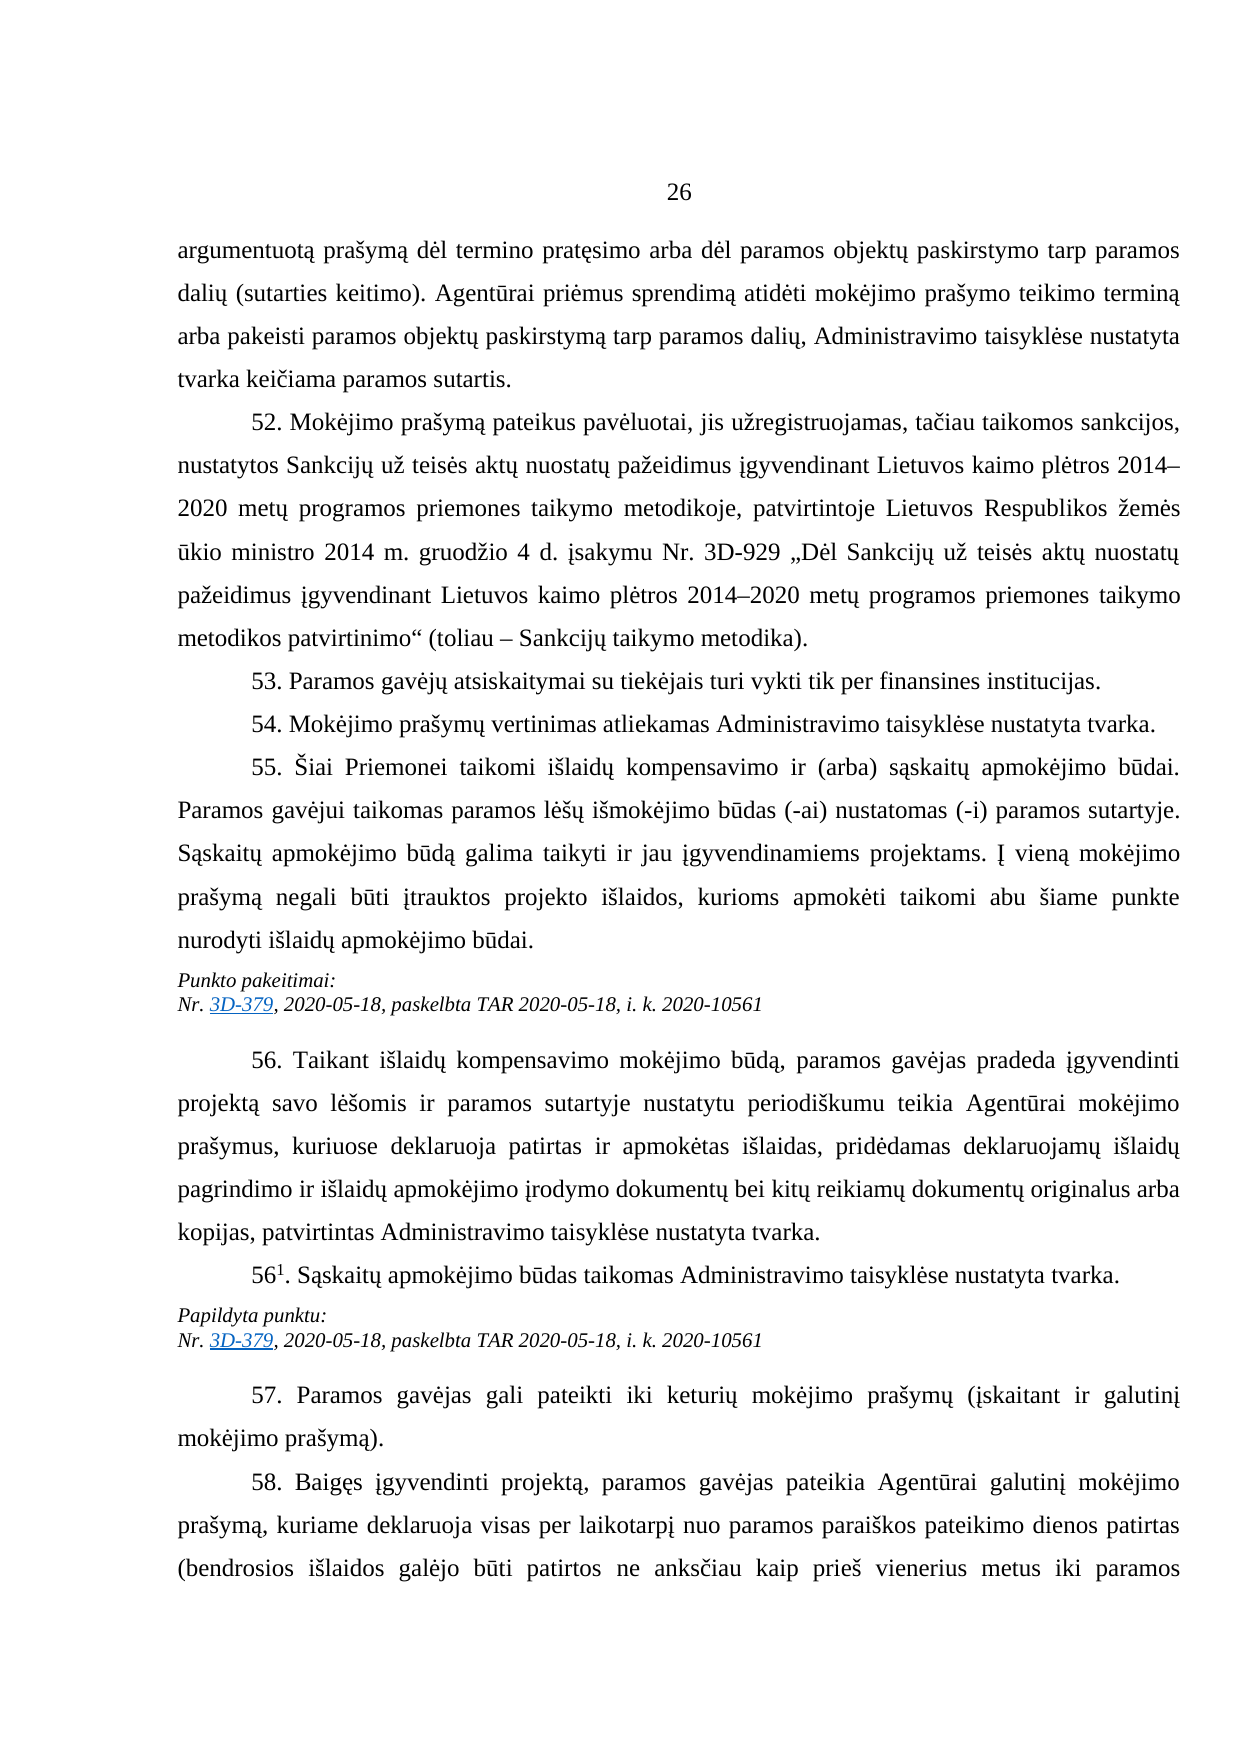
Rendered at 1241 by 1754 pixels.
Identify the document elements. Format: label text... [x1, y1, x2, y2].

text Punkto pakeitimai: [177, 968, 1181, 992]
text Nr. 3D-379, 2020-05-18, paskelbta TAR 2020-05-18, i. k. 2020-10561 [177, 992, 1181, 1016]
text 56. Taikant išlaidų kompensavimo mokėjimo būdą, paramos gavėjas pradeda įgyvendinti projektą savo lėšomis ir paramos sutartyje nustatytu periodiškumu teikia Agentūrai mokėjimo prašymus, kuriuose deklaruoja patirtas ir apmokėtas išlaidas, pridėdamas deklaruojamų išlaidų pagrindimo ir išlaidų apmokėjimo įrodymo dokumentų bei kitų reikiamų dokumentų originalus arba kopijas, patvirtintas Administravimo taisyklėse nustatyta tvarka. [177, 1045, 1181, 1246]
text 561. Sąskaitų apmokėjimo būdas taikomas Administravimo taisyklėse nustatyta tvarka. [177, 1260, 1181, 1289]
text argumentuotą prašymą dėl termino pratęsimo arba dėl paramos objektų paskirstymo tarp paramos dalių (sutarties keitimo). Agentūrai priėmus sprendimą atidėti mokėjimo prašymo teikimo terminą arba pakeisti paramos objektų paskirstymą tarp paramos dalių, Administravimo taisyklėse nustatyta tvarka keičiama paramos sutartis. [177, 235, 1181, 393]
text 55. Šiai Priemonei taikomi išlaidų kompensavimo ir (arba) sąskaitų apmokėjimo būdai. Paramos gavėjui taikomas paramos lėšų išmokėjimo būdas (-ai) nustatomas (-i) paramos sutartyje. Sąskaitų apmokėjimo būdą galima taikyti ir jau įgyvendinamiems projektams. Į vieną mokėjimo prašymą negali būti įtrauktos projekto išlaidos, kurioms apmokėti taikomi abu šiame punkte nurodyti išlaidų apmokėjimo būdai. [177, 752, 1181, 953]
text 57. Paramos gavėjas gali pateikti iki keturių mokėjimo prašymų (įskaitant ir galutinį mokėjimo prašymą). [177, 1380, 1181, 1452]
text 52. Mokėjimo prašymą pateikus pavėluotai, jis užregistruojamas, tačiau taikomos sankcijos, nustatytos Sankcijų už teisės aktų nuostatų pažeidimus įgyvendinant Lietuvos kaimo plėtros 2014–2020 metų programos priemones taikymo metodikoje, patvirtintoje Lietuvos Respublikos žemės ūkio ministro 2014 m. gruodžio 4 d. įsakymu Nr. 3D-929 „Dėl Sankcijų už teisės aktų nuostatų pažeidimus įgyvendinant Lietuvos kaimo plėtros 2014–2020 metų programos priemones taikymo metodikos patvirtinimo“ (toliau – Sankcijų taikymo metodika). [177, 407, 1181, 652]
text Nr. 3D-379, 2020-05-18, paskelbta TAR 2020-05-18, i. k. 2020-10561 [177, 1327, 1181, 1352]
text 53. Paramos gavėjų atsiskaitymai su tiekėjais turi vykti tik per finansines institucijas. [177, 666, 1181, 695]
text 54. Mokėjimo prašymų vertinimas atliekamas Administravimo taisyklėse nustatyta tvarka. [177, 709, 1181, 738]
text Papildyta punktu: [177, 1303, 1181, 1327]
text 58. Baigęs įgyvendinti projektą, paramos gavėjas pateikia Agentūrai galutinį mokėjimo prašymą, kuriame deklaruoja visas per laikotarpį nuo paramos paraiškos pateikimo dienos patirtas (bendrosios išlaidos galėjo būti patirtos ne anksčiau kaip prieš vienerius metus iki paramos [177, 1467, 1181, 1582]
